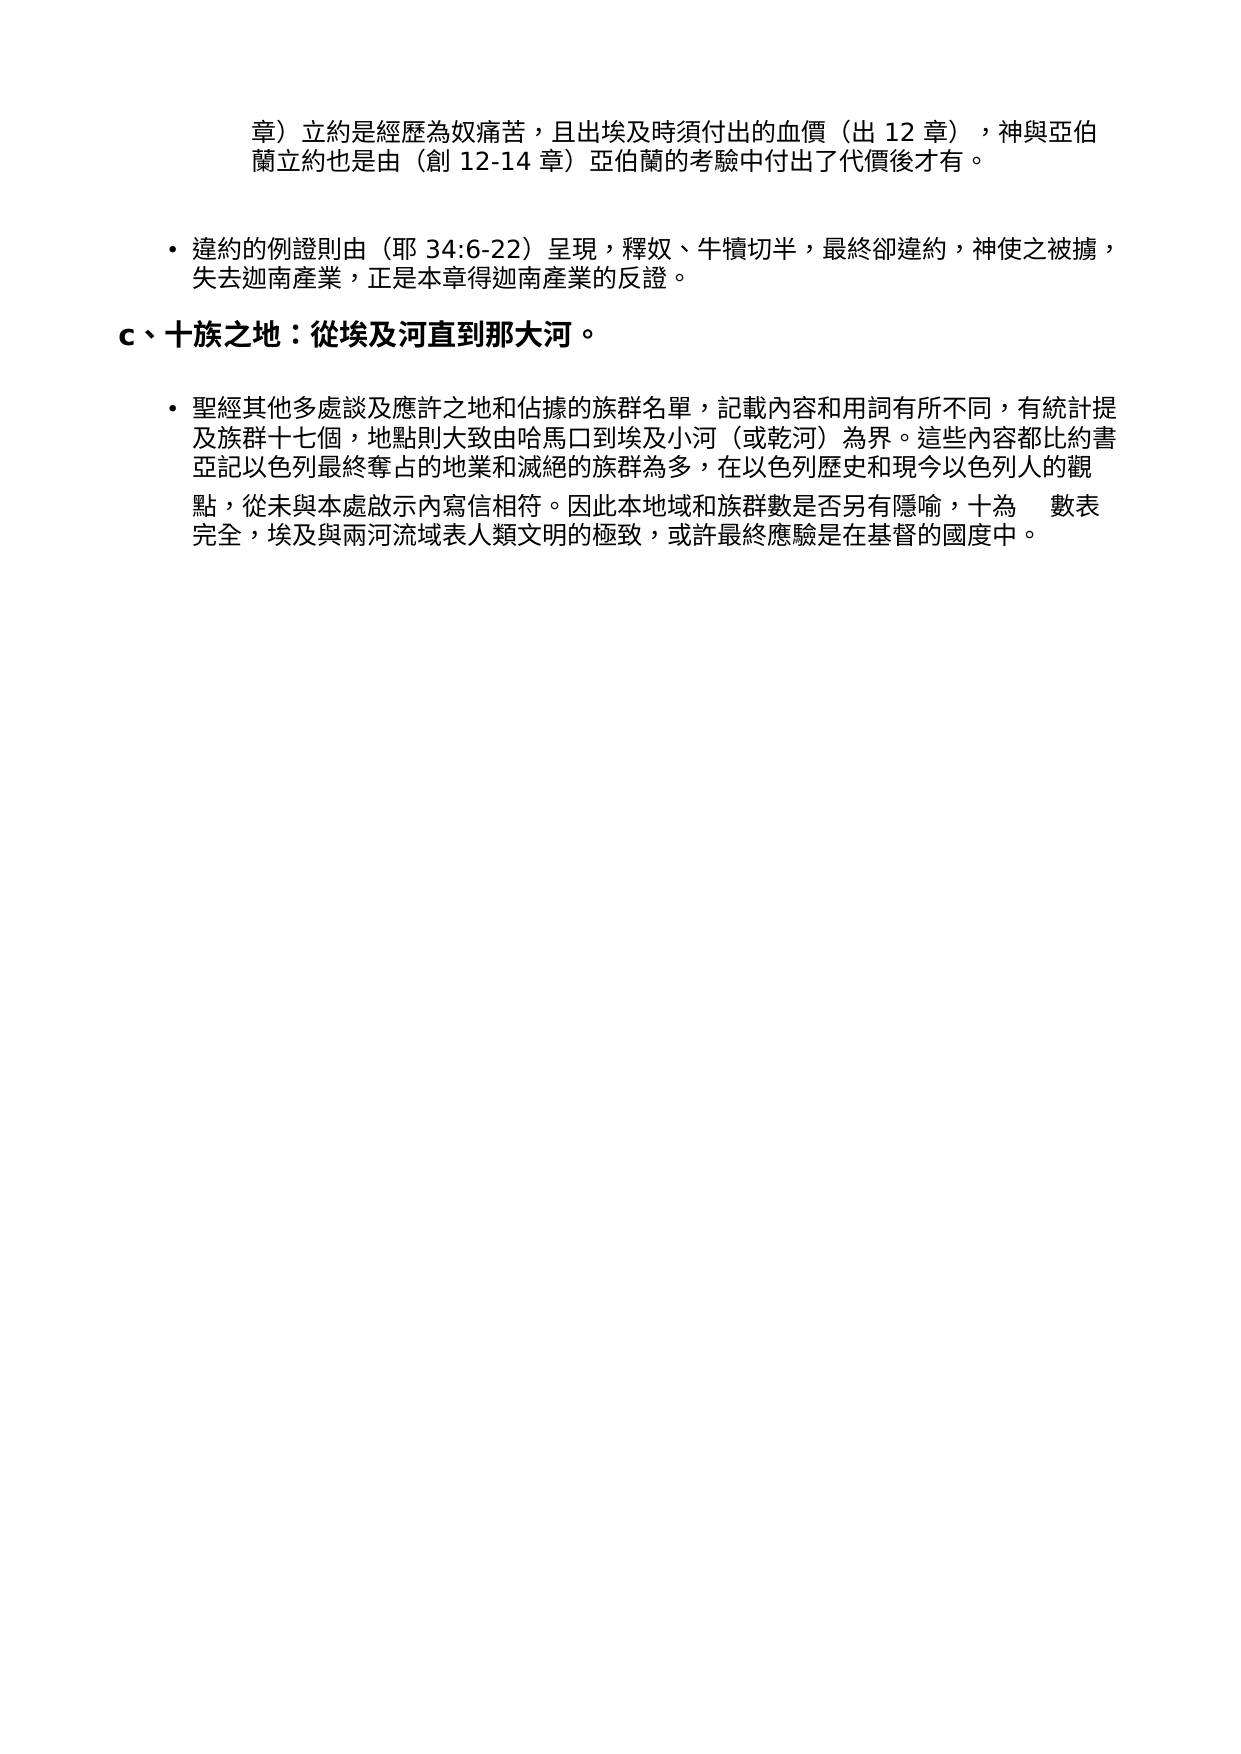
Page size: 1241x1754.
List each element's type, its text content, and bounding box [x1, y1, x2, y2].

list 章）立約是經歷為奴痛苦，且出埃及時須付出的血價（出 12 章），神與亞伯蘭立約也是由（創 12-14 章）亞伯蘭的考驗中付出了代價後才有。 [236, 118, 1122, 176]
list 聖經其他多處談及應許之地和佔據的族群名單，記載內容和用詞有所不同，有統計提及族群十七個，地點則大致由哈馬口到埃及小河（或乾河）為界。這些內容都比約書亞記以色列最終奪占的地業和滅絕的族群為多，在以色列歷史和現今以色列人的觀點，從未與本處啟示內寫信相符。因此本地域和族群數是否另有隱喻，十為數表完全，埃及與兩河流域表人類文明的極致，或許最終應驗是在基督的國度中。 [177, 395, 1122, 551]
list 違約的例證則由（耶 34:6-22）呈現，釋奴、牛犢切半，最終卻違約，神使之被擄，失去迦南產業，正是本章得迦南產業的反證。 [177, 235, 1122, 294]
subtitle c、十族之地：從埃及河直到那大河。 [118, 319, 1122, 353]
